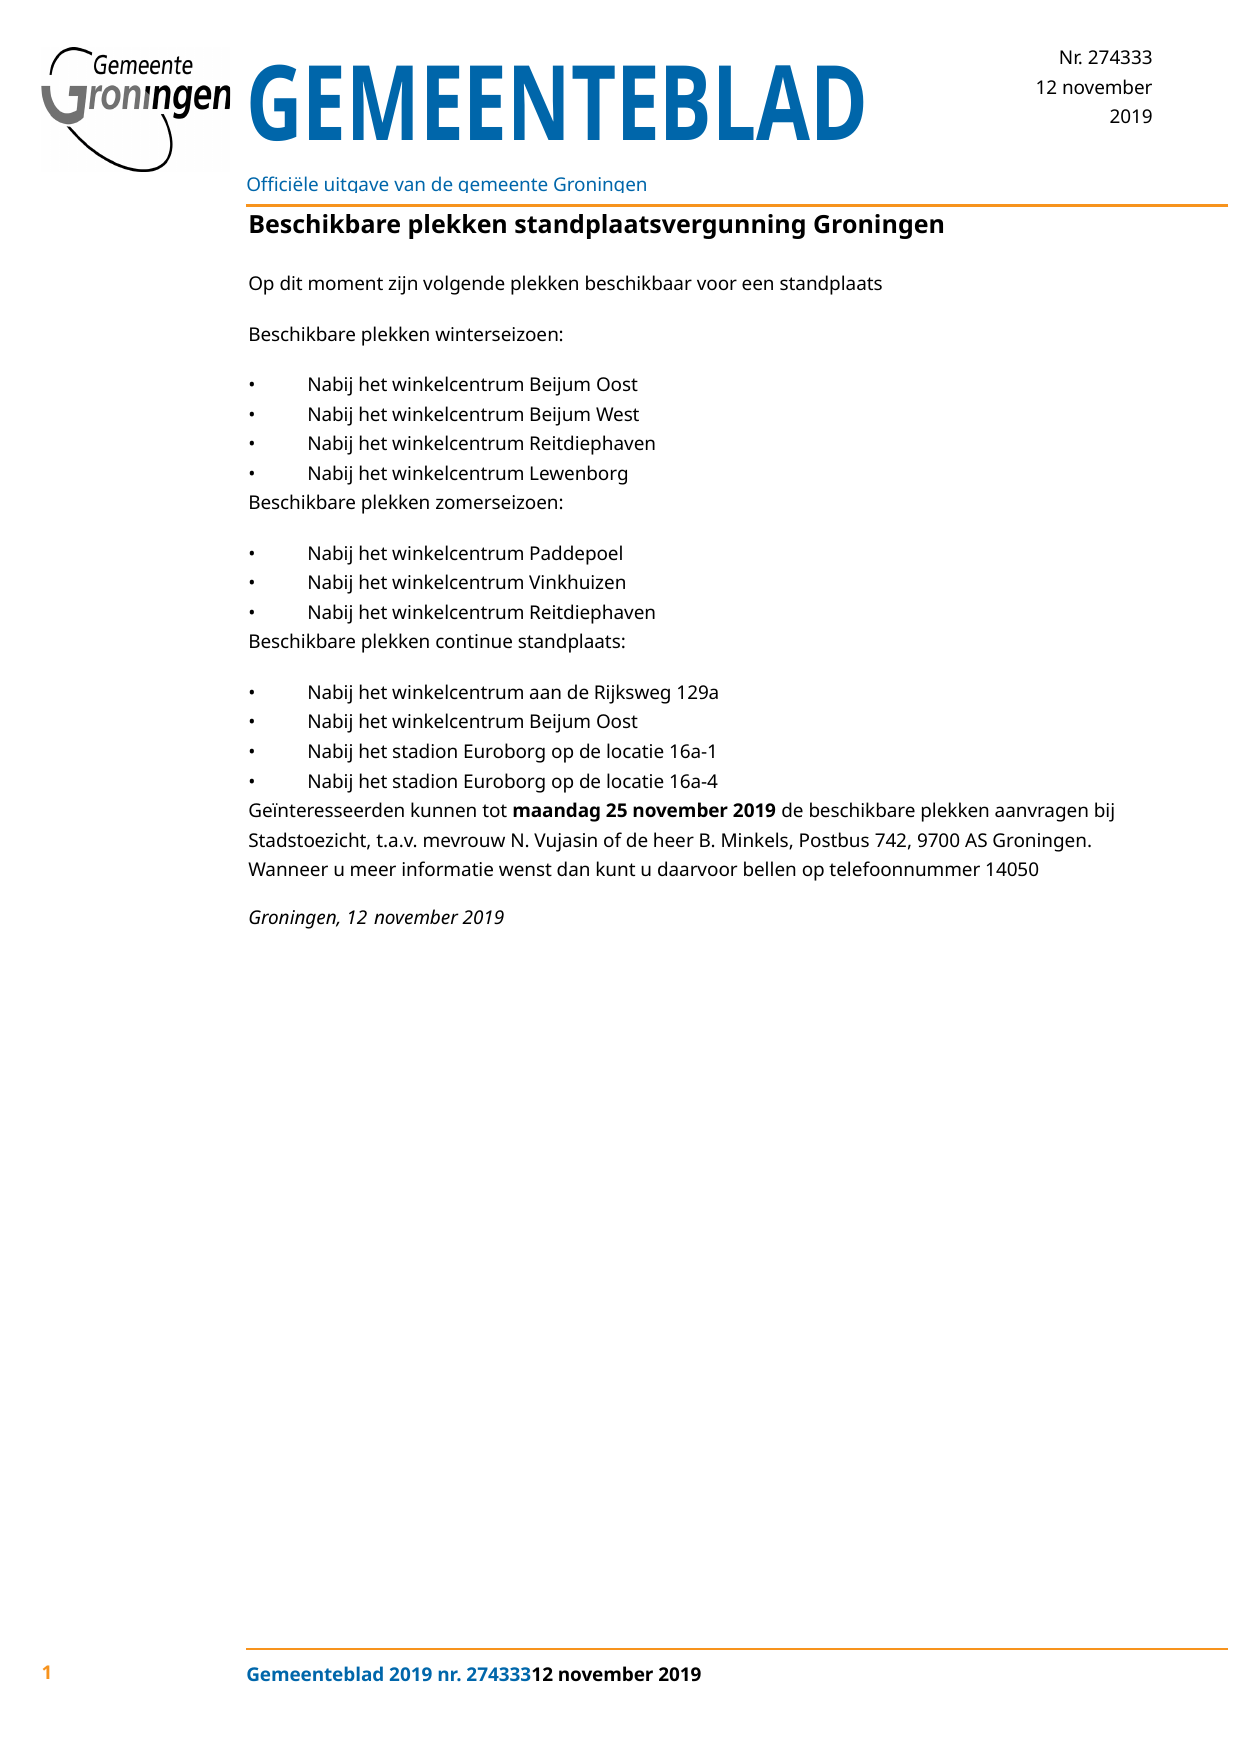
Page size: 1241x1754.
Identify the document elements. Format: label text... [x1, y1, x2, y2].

list Nabij het winkelcentrum Reitdiephaven [248, 599, 1152, 625]
list Nabij het winkelcentrum Paddepoel [248, 540, 1152, 566]
text Beschikbare plekken winterseizoen: [248, 321, 1152, 346]
list Nabij het stadion Euroborg op de locatie 16a-1 [248, 738, 1152, 764]
text Beschikbare plekken continue standplaats: [248, 629, 1152, 654]
list Nabij het winkelcentrum Beijum West [248, 401, 1152, 426]
text Geïnteresseerden kunnen tot maandag 25 november 2019 de beschikbare plekken aanvragen bij Stadstoezicht, t.a.v. mevrouw N. Vujasin of de heer B. Minkels, Postbus 742, 9700 AS Groningen. Wanneer u meer informatie wenst dan kunt u daarvoor bellen op telefoonnummer 14050 [248, 797, 1152, 882]
list Nabij het winkelcentrum Lewenborg [248, 460, 1152, 486]
list Nabij het winkelcentrum Vinkhuizen [248, 569, 1152, 595]
list Nabij het winkelcentrum aan de Rijksweg 129a [248, 679, 1152, 705]
list Nabij het stadion Euroborg op de locatie 16a-4 [248, 768, 1152, 793]
list Nabij het winkelcentrum Beijum Oost [248, 371, 1152, 397]
list Nabij het winkelcentrum Beijum Oost [248, 709, 1152, 734]
picture [41, 47, 231, 172]
text Beschikbare plekken zomerseizoen: [248, 489, 1152, 515]
text Beschikbare plekken standplaatsvergunning Groningen [248, 207, 1152, 241]
list Nabij het winkelcentrum Reitdiephaven [248, 430, 1152, 456]
text Op dit moment zijn volgende plekken beschikbaar voor een standplaats [248, 270, 1152, 296]
text Groningen, 12 november 2019 [248, 904, 1152, 930]
